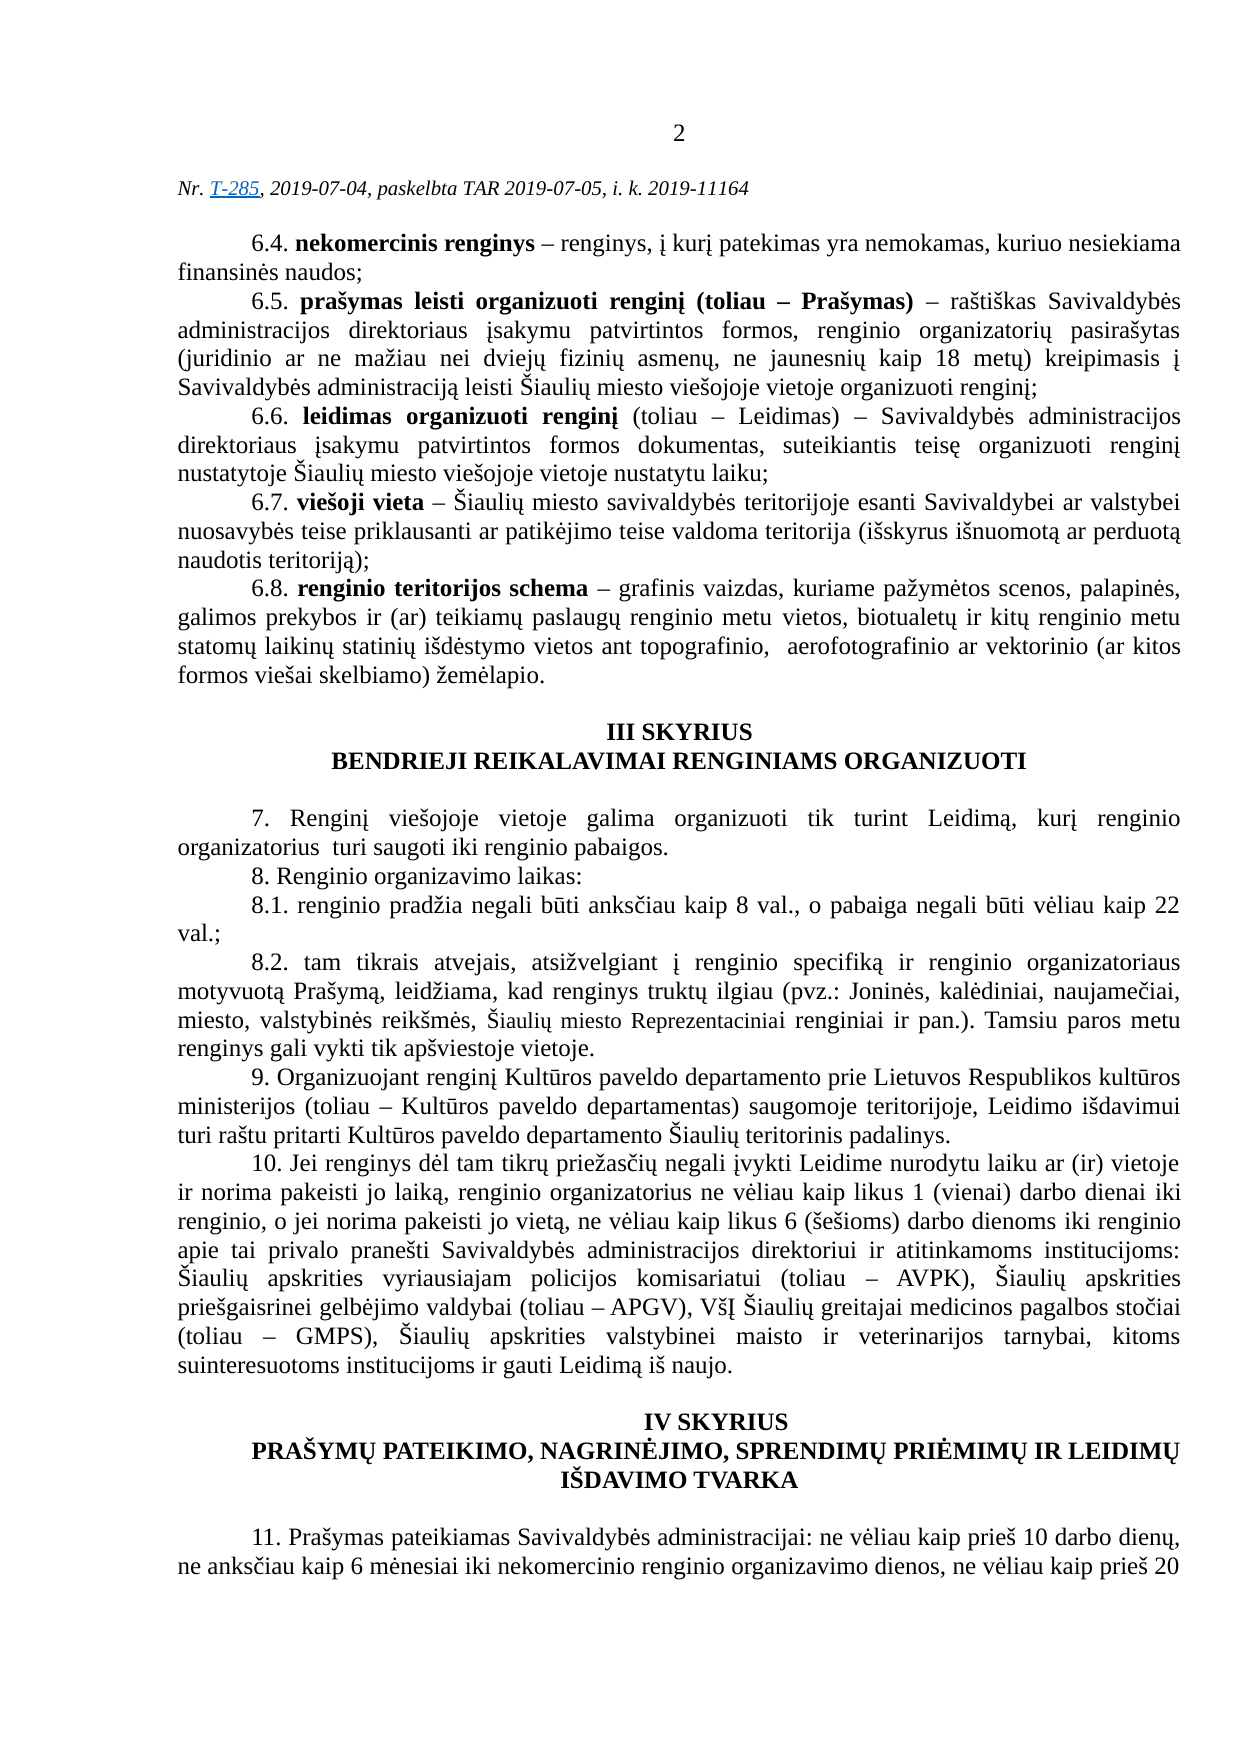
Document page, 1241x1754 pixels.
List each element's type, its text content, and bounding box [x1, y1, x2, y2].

text IV SKYRIUS [177, 1407, 1181, 1436]
text 6.6. leidimas organizuoti renginį (toliau – Leidimas) – Savivaldybės administracijos direktoriaus įsakymu patvirtintos formos dokumentas, suteikiantis teisę organizuoti renginį nustatytoje Šiaulių miesto viešojoje vietoje nustatytu laiku; [177, 401, 1181, 487]
text 11. Prašymas pateikiamas Savivaldybės administracijai: ne vėliau kaip prieš 10 darbo dienų, ne anksčiau kaip 6 mėnesiai iki nekomercinio renginio organizavimo dienos, ne vėliau kaip prieš 20 [177, 1522, 1181, 1580]
text 8.2. tam tikrais atvejais, atsižvelgiant į renginio specifiką ir renginio organizatoriaus motyvuotą Prašymą, leidžiama, kad renginys truktų ilgiau (pvz.: Joninės, kalėdiniai, naujamečiai, miesto, valstybinės reikšmės, Šiaulių miesto Reprezentaciniai renginiai ir pan.). Tamsiu paros metu renginys gali vykti tik apšviestoje vietoje. [177, 947, 1181, 1062]
text Nr. T-285, 2019-07-04, paskelbta TAR 2019-07-05, i. k. 2019-11164 [177, 176, 1181, 200]
text BENDRIEJI REIKALAVIMAI RENGINIAMS ORGANIZUOTI [177, 746, 1181, 775]
text 10. Jei renginys dėl tam tikrų priežasčių negali įvykti Leidime nurodytu laiku ar (ir) vietoje ir norima pakeisti jo laiką, renginio organizatorius ne vėliau kaip likus 1 (vienai) darbo dienai iki renginio, o jei norima pakeisti jo vietą, ne vėliau kaip likus 6 (šešioms) darbo dienoms iki renginio apie tai privalo pranešti Savivaldybės administracijos direktoriui ir atitinkamoms institucijoms: Šiaulių apskrities vyriausiajam policijos komisariatui (toliau – AVPK), Šiaulių apskrities priešgaisrinei gelbėjimo valdybai (toliau – APGV), VšĮ Šiaulių greitajai medicinos pagalbos stočiai (toliau – GMPS), Šiaulių apskrities valstybinei maisto ir veterinarijos tarnybai, kitoms suinteresuotoms institucijoms ir gauti Leidimą iš naujo. [177, 1148, 1181, 1378]
text 6.4. nekomercinis renginys – renginys, į kurį patekimas yra nemokamas, kuriuo nesiekiama finansinės naudos; [177, 228, 1181, 286]
text 9. Organizuojant renginį Kultūros paveldo departamento prie Lietuvos Respublikos kultūros ministerijos (toliau – Kultūros paveldo departamentas) saugomoje teritorijoje, Leidimo išdavimui turi raštu pritarti Kultūros paveldo departamento Šiaulių teritorinis padalinys. [177, 1062, 1181, 1148]
text III SKYRIUS [177, 717, 1181, 746]
text 8.1. renginio pradžia negali būti anksčiau kaip 8 val., o pabaiga negali būti vėliau kaip 22 val.; [177, 890, 1181, 947]
text 6.8. renginio teritorijos schema – grafinis vaizdas, kuriame pažymėtos scenos, palapinės, galimos prekybos ir (ar) teikiamų paslaugų renginio metu vietos, biotualetų ir kitų renginio metu statomų laikinų statinių išdėstymo vietos ant topografinio, aerofotografinio ar vektorinio (ar kitos formos viešai skelbiamo) žemėlapio. [177, 573, 1181, 688]
text PRAŠYMŲ PATEIKIMO, NAGRINĖJIMO, SPRENDIMŲ PRIĖMIMŲ IR LEIDIMŲ IŠDAVIMO TVARKA [177, 1436, 1181, 1493]
text 8. Renginio organizavimo laikas: [177, 861, 1181, 890]
text 7. Renginį viešojoje vietoje galima organizuoti tik turint Leidimą, kurį renginio organizatorius turi saugoti iki renginio pabaigos. [177, 803, 1181, 861]
text 6.5. prašymas leisti organizuoti renginį (toliau – Prašymas) – raštiškas Savivaldybės administracijos direktoriaus įsakymu patvirtintos formos, renginio organizatorių pasirašytas (juridinio ar ne mažiau nei dviejų fizinių asmenų, ne jaunesnių kaip 18 metų) kreipimasis į Savivaldybės administraciją leisti Šiaulių miesto viešojoje vietoje organizuoti renginį; [177, 286, 1181, 401]
text 6.7. viešoji vieta – Šiaulių miesto savivaldybės teritorijoje esanti Savivaldybei ar valstybei nuosavybės teise priklausanti ar patikėjimo teise valdoma teritorija (išskyrus išnuomotą ar perduotą naudotis teritoriją); [177, 487, 1181, 573]
